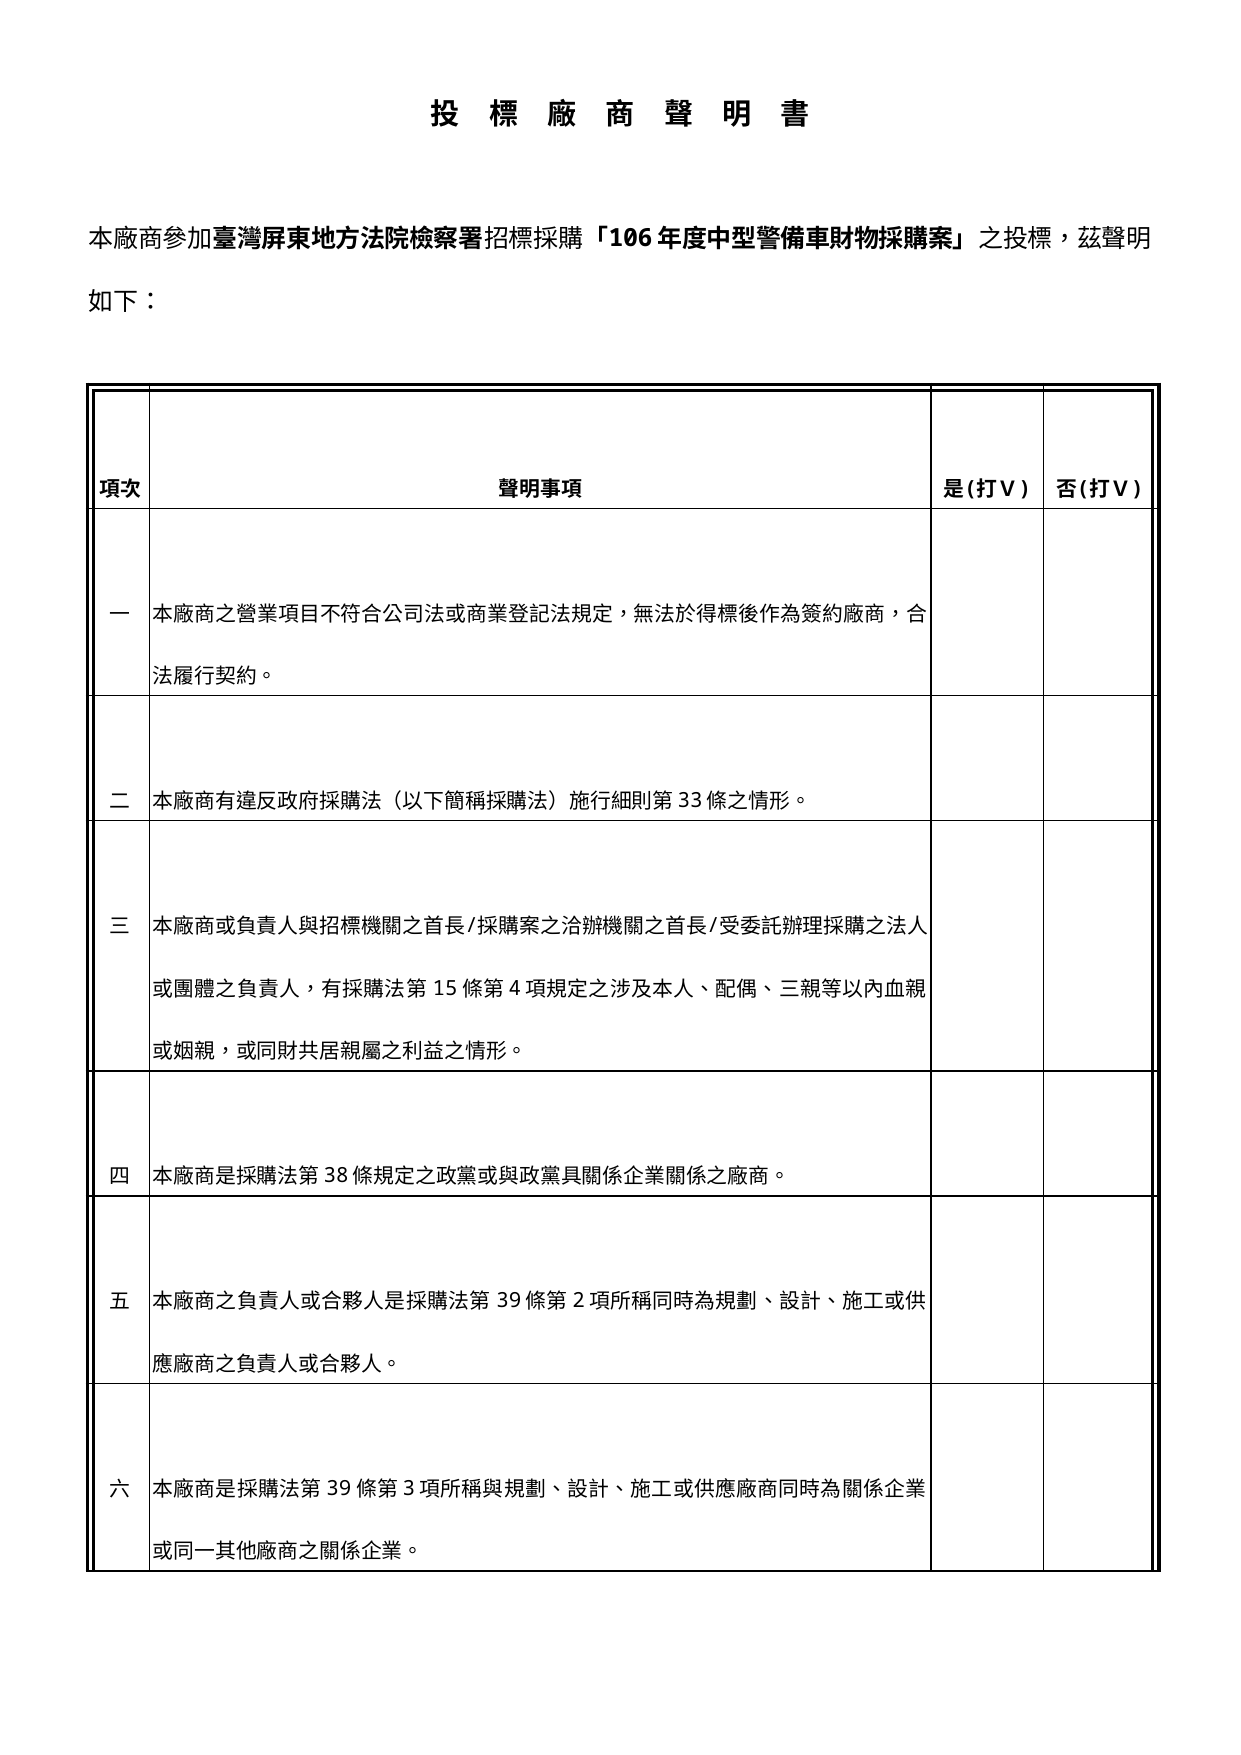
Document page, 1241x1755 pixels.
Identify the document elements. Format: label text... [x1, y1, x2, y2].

text 投 標 廠 商 聲 明 書 [89, 70, 1152, 133]
table_cell [932, 821, 1043, 1070]
table_cell 二 [95, 696, 149, 820]
table_cell [932, 696, 1043, 820]
table_cell [932, 1072, 1043, 1195]
table_cell [1044, 821, 1151, 1070]
table_cell [932, 1197, 1043, 1383]
table_cell [1044, 1197, 1151, 1383]
table_header 是(打Ｖ) [932, 392, 1043, 508]
table_cell [1044, 1384, 1151, 1570]
table_cell 本廠商之負責人或合夥人是採購法第39條第2項所稱同時為規劃、設計、施工或供應廠商之負責人或合夥人。 [150, 1197, 930, 1383]
table_cell 三 [95, 821, 149, 1070]
table_cell 六 [95, 1384, 149, 1570]
table_cell 五 [95, 1197, 149, 1383]
table_header 否(打Ｖ) [1044, 386, 1156, 508]
table_cell 本廠商之營業項目不符合公司法或商業登記法規定，無法於得標後作為簽約廠商，合法履行契約。 [150, 509, 930, 695]
table_cell 本廠商是採購法第38條規定之政黨或與政黨具關係企業關係之廠商。 [150, 1072, 930, 1195]
table_header 聲明事項 [150, 392, 930, 508]
table_cell [1044, 1072, 1151, 1195]
table_cell 本廠商或負責人與招標機關之首長/採購案之洽辦機關之首長/受委託辦理採購之法人或團體之負責人，有採購法第15條第4項規定之涉及本人、配偶、三親等以內血親或姻親，或同財共居親屬之利益之情形。 [150, 821, 930, 1070]
table_cell [932, 1384, 1043, 1570]
table_cell [1044, 696, 1151, 820]
table_header 項次 [90, 386, 149, 508]
table_cell 四 [95, 1072, 149, 1195]
table_cell 一 [95, 509, 149, 695]
table_cell [1044, 509, 1151, 695]
table_cell 本廠商有違反政府採購法（以下簡稱採購法）施行細則第33條之情形。 [150, 696, 930, 820]
text 本廠商參加臺灣屏東地方法院檢察署招標採購「106年度中型警備車財物採購案」之投標，茲聲明如下： [89, 195, 1152, 320]
table_cell 本廠商是採購法第39條第3項所稱與規劃、設計、施工或供應廠商同時為關係企業或同一其他廠商之關係企業。 [150, 1384, 930, 1570]
table_cell [932, 509, 1043, 695]
